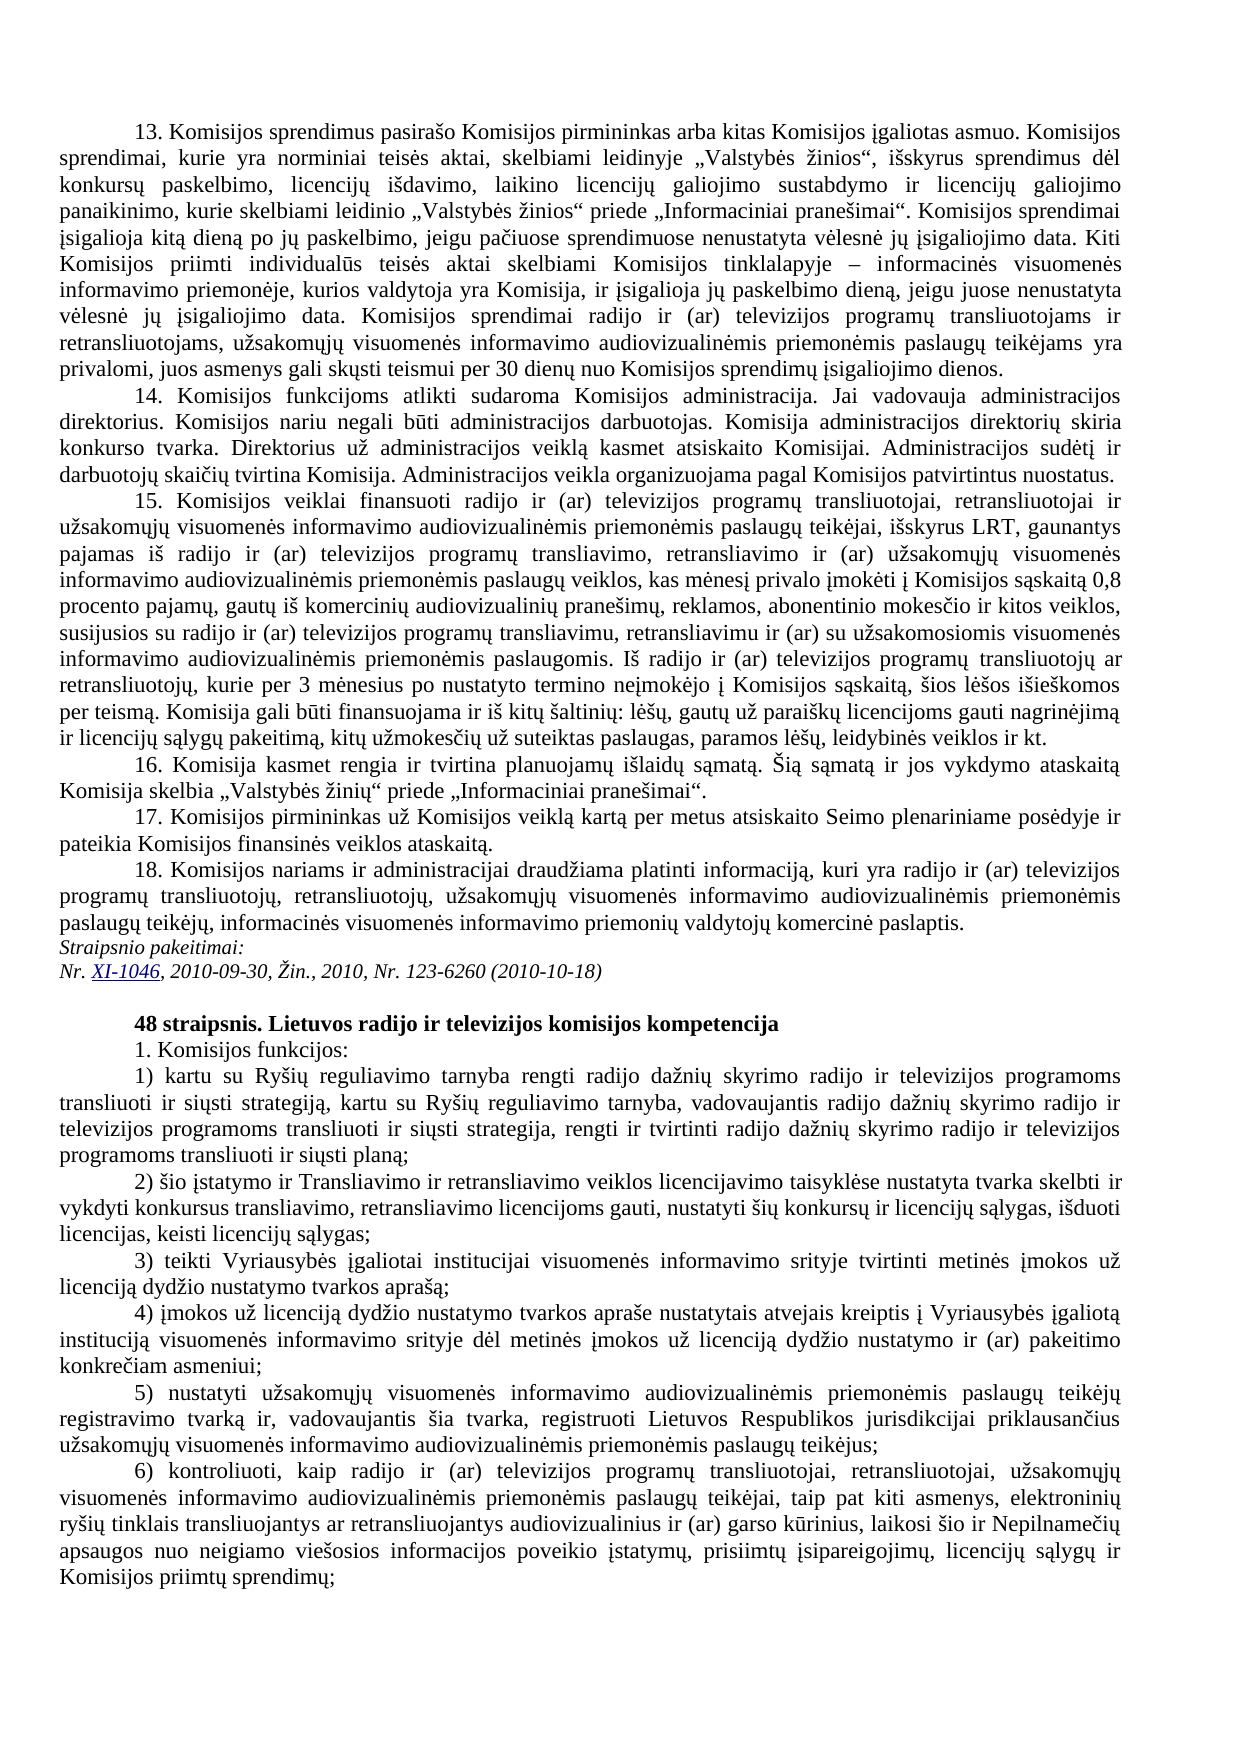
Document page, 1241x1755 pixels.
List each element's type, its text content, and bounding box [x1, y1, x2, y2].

text 2) šio įstatymo ir Transliavimo ir retransliavimo veiklos licencijavimo taisyklėse nustatyta tvarka skelbti ir vykdyti konkursus transliavimo, retransliavimo licencijoms gauti, nustatyti šių konkursų ir licencijų sąlygas, išduoti licencijas, keisti licencijų sąlygas; [59, 1168, 1122, 1247]
text 4) įmokos už licenciją dydžio nustatymo tvarkos apraše nustatytais atvejais kreiptis į Vyriausybės įgaliotą instituciją visuomenės informavimo srityje dėl metinės įmokos už licenciją dydžio nustatymo ir (ar) pakeitimo konkrečiam asmeniui; [59, 1299, 1122, 1378]
text 18. Komisijos nariams ir administracijai draudžiama platinti informaciją, kuri yra radijo ir (ar) televizijos programų transliuotojų, retransliuotojų, užsakomųjų visuomenės informavimo audiovizualinėmis priemonėmis paslaugų teikėjų, informacinės visuomenės informavimo priemonių valdytojų komercinė paslaptis. [59, 856, 1122, 935]
text 3) teikti Vyriausybės įgaliotai institucijai visuomenės informavimo srityje tvirtinti metinės įmokos už licenciją dydžio nustatymo tvarkos aprašą; [59, 1247, 1122, 1299]
text 13. Komisijos sprendimus pasirašo Komisijos pirmininkas arba kitas Komisijos įgaliotas asmuo. Komisijos sprendimai, kurie yra norminiai teisės aktai, skelbiami leidinyje „Valstybės žinios“, išskyrus sprendimus dėl konkursų paskelbimo, licencijų išdavimo, laikino licencijų galiojimo sustabdymo ir licencijų galiojimo panaikinimo, kurie skelbiami leidinio „Valstybės žinios“ priede „Informaciniai pranešimai“. Komisijos sprendimai įsigalioja kitą dieną po jų paskelbimo, jeigu pačiuose sprendimuose nenustatyta vėlesnė jų įsigaliojimo data. Kiti Komisijos priimti individualūs teisės aktai skelbiami Komisijos tinklalapyje – informacinės visuomenės informavimo priemonėje, kurios valdytoja yra Komisija, ir įsigalioja jų paskelbimo dieną, jeigu juose nenustatyta vėlesnė jų įsigaliojimo data. Komisijos sprendimai radijo ir (ar) televizijos programų transliuotojams ir retransliuotojams, užsakomųjų visuomenės informavimo audiovizualinėmis priemonėmis paslaugų teikėjams yra privalomi, juos asmenys gali skųsti teismui per 30 dienų nuo Komisijos sprendimų įsigaliojimo dienos. [59, 118, 1122, 382]
text 5) nustatyti užsakomųjų visuomenės informavimo audiovizualinėmis priemonėmis paslaugų teikėjų registravimo tvarką ir, vadovaujantis šia tvarka, registruoti Lietuvos Respublikos jurisdikcijai priklausančius užsakomųjų visuomenės informavimo audiovizualinėmis priemonėmis paslaugų teikėjus; [59, 1378, 1122, 1458]
text 1. Komisijos funkcijos: [59, 1036, 1122, 1062]
text 6) kontroliuoti, kaip radijo ir (ar) televizijos programų transliuotojai, retransliuotojai, užsakomųjų visuomenės informavimo audiovizualinėmis priemonėmis paslaugų teikėjai, taip pat kiti asmenys, elektroninių ryšių tinklais transliuojantys ar retransliuojantys audiovizualinius ir (ar) garso kūrinius, laikosi šio ir Nepilnamečių apsaugos nuo neigiamo viešosios informacijos poveikio įstatymų, prisiimtų įsipareigojimų, licencijų sąlygų ir Komisijos priimtų sprendimų; [59, 1458, 1122, 1589]
text 15. Komisijos veiklai finansuoti radijo ir (ar) televizijos programų transliuotojai, retransliuotojai ir užsakomųjų visuomenės informavimo audiovizualinėmis priemonėmis paslaugų teikėjai, išskyrus LRT, gaunantys pajamas iš radijo ir (ar) televizijos programų transliavimo, retransliavimo ir (ar) užsakomųjų visuomenės informavimo audiovizualinėmis priemonėmis paslaugų veiklos, kas mėnesį privalo įmokėti į Komisijos sąskaitą 0,8 procento pajamų, gautų iš komercinių audiovizualinių pranešimų, reklamos, abonentinio mokesčio ir kitos veiklos, susijusios su radijo ir (ar) televizijos programų transliavimu, retransliavimu ir (ar) su užsakomosiomis visuomenės informavimo audiovizualinėmis priemonėmis paslaugomis. Iš radijo ir (ar) televizijos programų transliuotojų ar retransliuotojų, kurie per 3 mėnesius po nustatyto termino neįmokėjo į Komisijos sąskaitą, šios lėšos išieškomos per teismą. Komisija gali būti finansuojama ir iš kitų šaltinių: lėšų, gautų už paraiškų licencijoms gauti nagrinėjimą ir licencijų sąlygų pakeitimą, kitų užmokesčių už suteiktas paslaugas, paramos lėšų, leidybinės veiklos ir kt. [59, 487, 1122, 751]
text Straipsnio pakeitimai: [59, 935, 1122, 959]
text 17. Komisijos pirmininkas už Komisijos veiklą kartą per metus atsiskaito Seimo plenariniame posėdyje ir pateikia Komisijos finansinės veiklos ataskaitą. [59, 803, 1122, 856]
text 1) kartu su Ryšių reguliavimo tarnyba rengti radijo dažnių skyrimo radijo ir televizijos programoms transliuoti ir siųsti strategiją, kartu su Ryšių reguliavimo tarnyba, vadovaujantis radijo dažnių skyrimo radijo ir televizijos programoms transliuoti ir siųsti strategija, rengti ir tvirtinti radijo dažnių skyrimo radijo ir televizijos programoms transliuoti ir siųsti planą; [59, 1062, 1122, 1168]
text 16. Komisija kasmet rengia ir tvirtina planuojamų išlaidų sąmatą. Šią sąmatą ir jos vykdymo ataskaitą Komisija skelbia „Valstybės žinių“ priede „Informaciniai pranešimai“. [59, 751, 1122, 803]
text 14. Komisijos funkcijoms atlikti sudaroma Komisijos administracija. Jai vadovauja administracijos direktorius. Komisijos nariu negali būti administracijos darbuotojas. Komisija administracijos direktorių skiria konkurso tvarka. Direktorius už administracijos veiklą kasmet atsiskaito Komisijai. Administracijos sudėtį ir darbuotojų skaičių tvirtina Komisija. Administracijos veikla organizuojama pagal Komisijos patvirtintus nuostatus. [59, 382, 1122, 487]
text 48 straipsnis. Lietuvos radijo ir televizijos komisijos kompetencija [59, 1009, 1122, 1036]
text Nr. XI-1046, 2010-09-30, Žin., 2010, Nr. 123-6260 (2010-10-18) [59, 959, 1122, 983]
